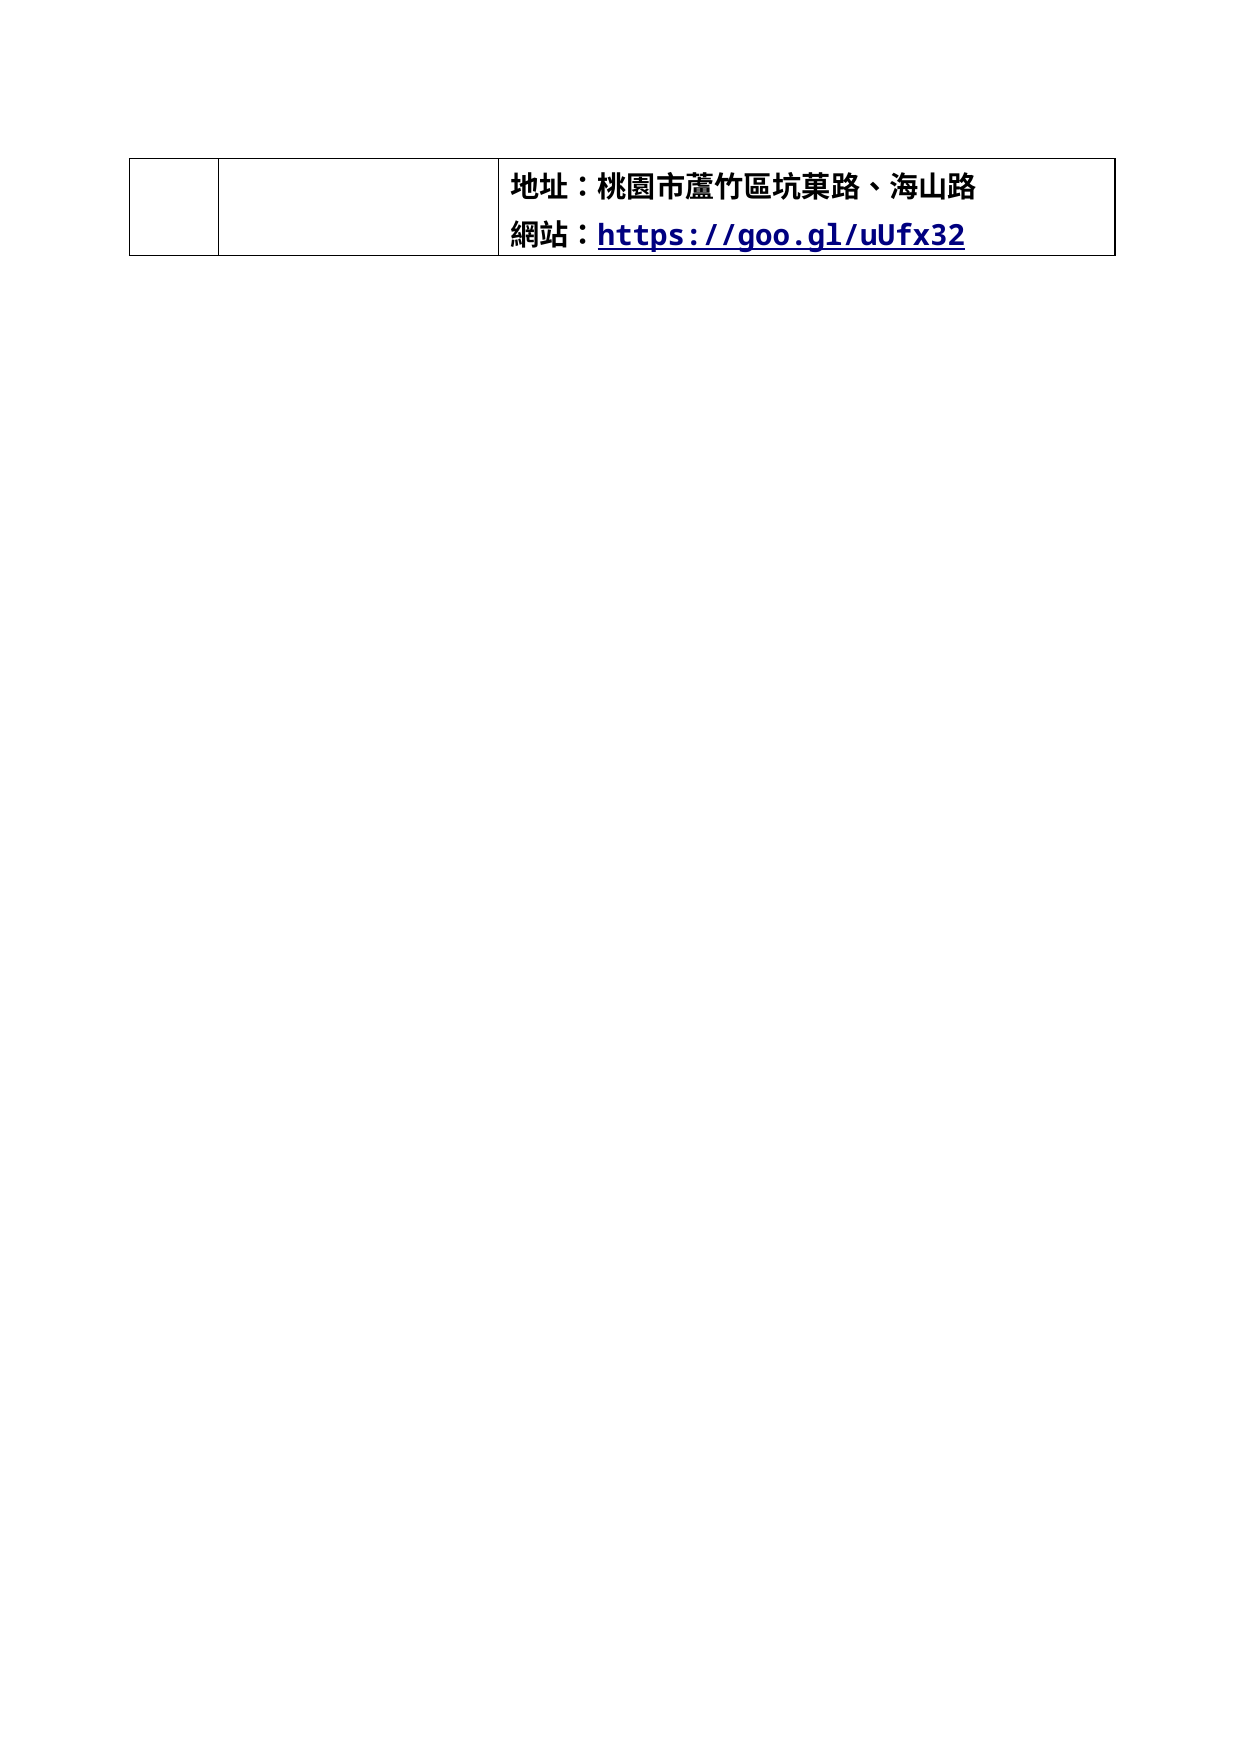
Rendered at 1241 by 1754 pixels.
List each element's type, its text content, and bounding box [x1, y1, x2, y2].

table_cell [219, 159, 498, 255]
table_cell [130, 159, 218, 255]
table_cell 地址：桃園市蘆竹區坑菓路、海山路 網站：https://goo.gl/uUfx32 [499, 159, 1114, 255]
